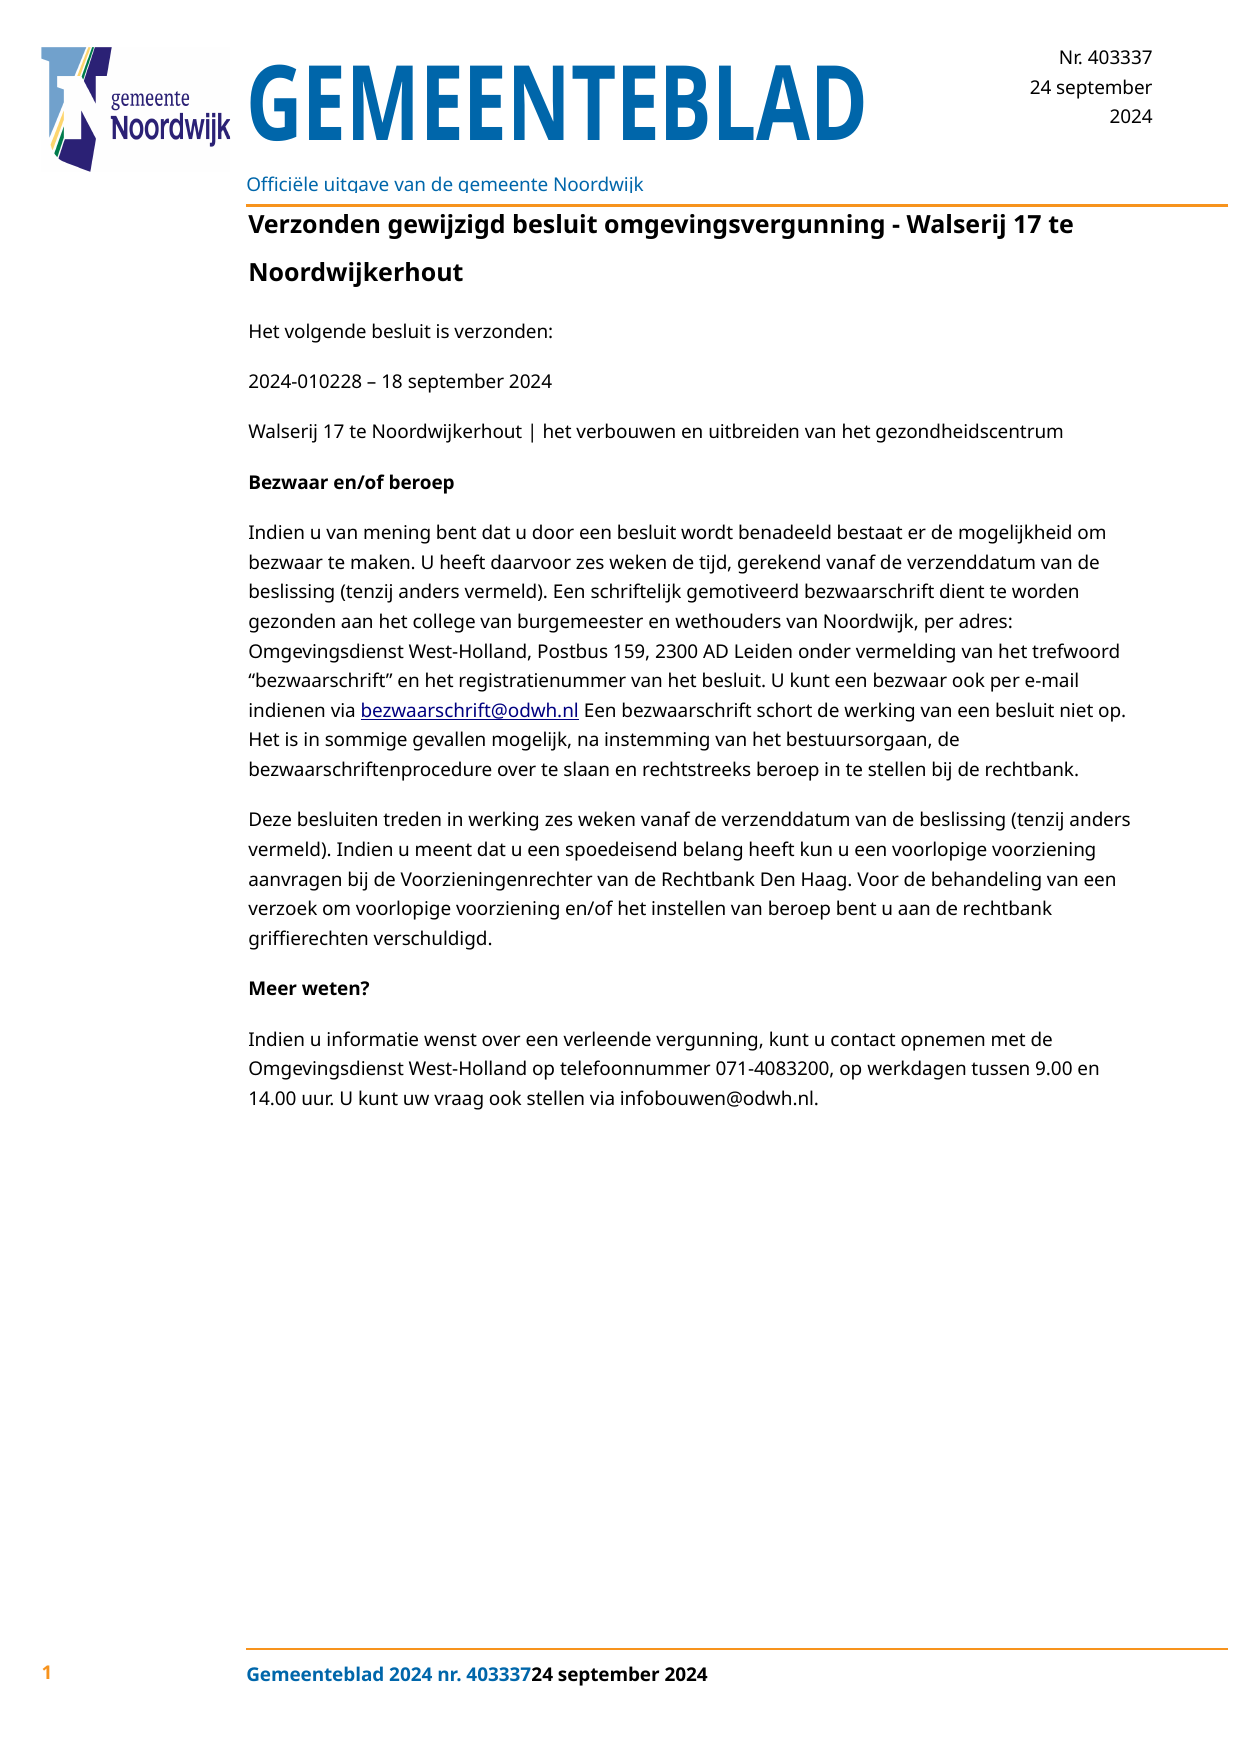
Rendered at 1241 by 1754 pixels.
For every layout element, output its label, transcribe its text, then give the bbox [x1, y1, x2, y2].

text Indien u van mening bent dat u door een besluit wordt benadeeld bestaat er de mogelijkheid om bezwaar te maken. U heeft daarvoor zes weken de tijd, gerekend vanaf de verzenddatum van de beslissing (tenzij anders vermeld). Een schriftelijk gemotiveerd bezwaarschrift dient te worden gezonden aan het college van burgemeester en wethouders van Noordwijk, per adres: Omgevingsdienst West-Holland, Postbus 159, 2300 AD Leiden onder vermelding van het trefwoord “bezwaarschrift” en het registratienummer van het besluit. U kunt een bezwaar ook per e-mail indienen via bezwaarschrift@odwh.nl Een bezwaarschrift schort de werking van een besluit niet op. Het is in sommige gevallen mogelijk, na instemming van het bestuursorgaan, de bezwaarschriftenprocedure over te slaan en rechtstreeks beroep in te stellen bij de rechtbank. [248, 519, 1152, 782]
text Indien u informatie wenst over een verleende vergunning, kunt u contact opnemen met de Omgevingsdienst West-Holland op telefoonnummer 071-4083200, op werkdagen tussen 9.00 en 14.00 uur. U kunt uw vraag ook stellen via infobouwen@odwh.nl. [248, 1026, 1152, 1111]
text 2024-010228 – 18 september 2024 [248, 368, 1152, 394]
text Het volgende besluit is verzonden: [248, 318, 1152, 344]
text Meer weten? [248, 975, 1152, 1001]
text Walserij 17 te Noordwijkerhout | het verbouwen en uitbreiden van het gezondheidscentrum [248, 419, 1152, 444]
text Verzonden gewijzigd besluit omgevingsvergunning - Walserij 17 te Noordwijkerhout [248, 207, 1152, 288]
text Deze besluiten treden in werking zes weken vanaf de verzenddatum van de beslissing (tenzij anders vermeld). Indien u meent dat u een spoedeisend belang heeft kun u een voorlopige voorziening aanvragen bij de Voorzieningenrechter van de Rechtbank Den Haag. Voor de behandeling van een verzoek om voorlopige voorziening en/of het instellen van beroep bent u aan de rechtbank griffierechten verschuldigd. [248, 807, 1152, 951]
text Bezwaar en/of beroep [248, 469, 1152, 495]
picture [41, 47, 231, 172]
